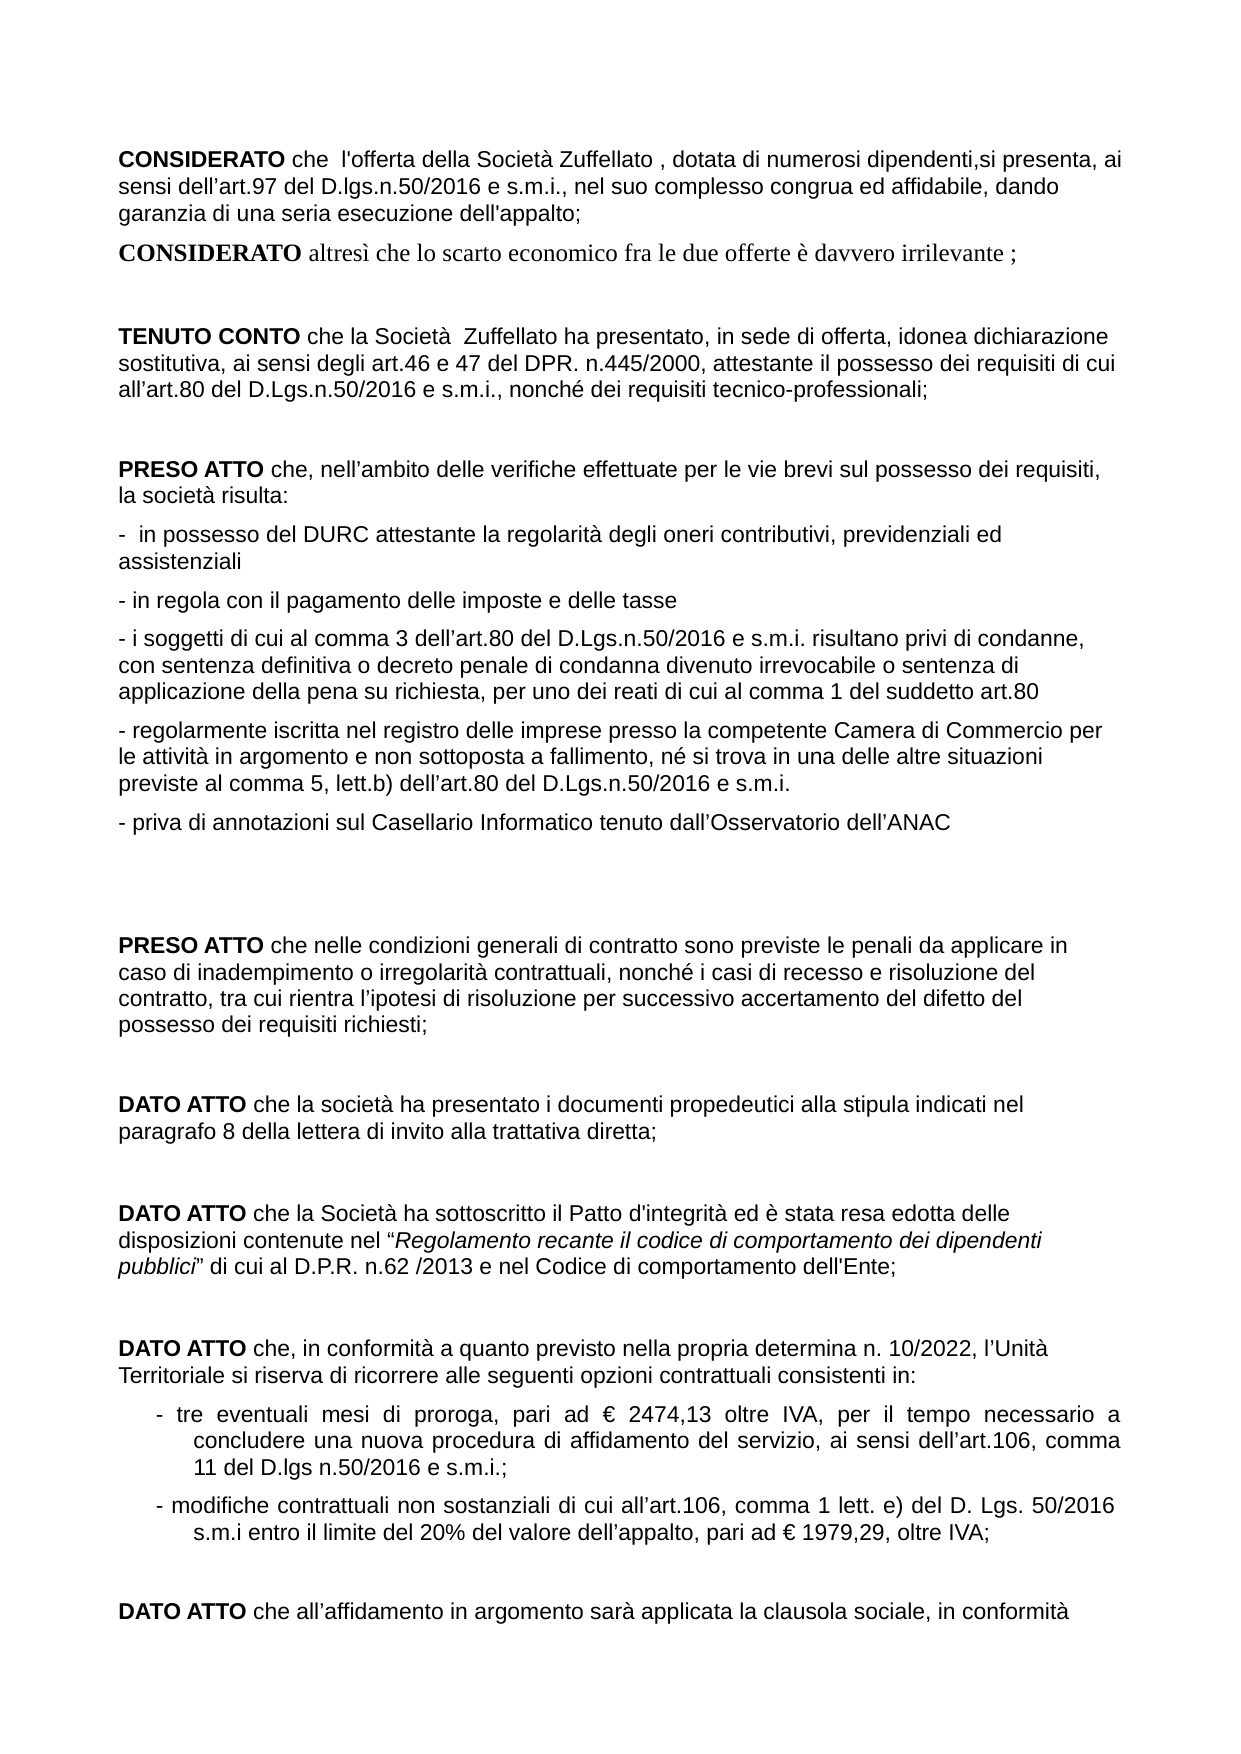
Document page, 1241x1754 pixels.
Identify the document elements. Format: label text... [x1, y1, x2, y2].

text DATO ATTO che la società ha presentato i documenti propedeutici alla stipula indicati nel paragrafo 8 della lettera di invito alla trattativa diretta; [118, 1091, 1122, 1144]
text - in regola con il pagamento delle imposte e delle tasse [118, 587, 1122, 613]
text DATO ATTO che all’affidamento in argomento sarà applicata la clausola sociale, in conformità [118, 1596, 1122, 1625]
text - modifiche contrattuali non sostanziali di cui all’art.106, comma 1 lett. e) del D. Lgs. 50/2016 s.m.i entro il limite del 20% del valore dell’appalto, pari ad € 1979,29, oltre IVA; [156, 1492, 1122, 1545]
text - i soggetti di cui al comma 3 dell’art.80 del D.Lgs.n.50/2016 e s.m.i. risultano privi di condanne, con sentenza definitiva o decreto penale di condanna divenuto irrevocabile o sentenza di applicazione della pena su richiesta, per uno dei reati di cui al comma 1 del suddetto art.80 [118, 625, 1122, 704]
text PRESO ATTO che, nell’ambito delle verifiche effettuate per le vie brevi sul possesso dei requisiti, la società risulta: [118, 456, 1122, 509]
text PRESO ATTO che nelle condizioni generali di contratto sono previste le penali da applicare in caso di inadempimento o irregolarità contrattuali, nonché i casi di recesso e risoluzione del contratto, tra cui rientra l’ipotesi di risoluzione per successivo accertamento del difetto del possesso dei requisiti richiesti; [118, 930, 1122, 1038]
text - tre eventuali mesi di proroga, pari ad € 2474,13 oltre IVA, per il tempo necessario a concludere una nuova procedura di affidamento del servizio, ai sensi dell’art.106, comma 11 del D.lgs n.50/2016 e s.m.i.; [156, 1401, 1122, 1480]
text - priva di annotazioni sul Casellario Informatico tenuto dall’Osservatorio dell’ANAC [118, 808, 1122, 835]
text TENUTO CONTO che la Società Zuffellato ha presentato, in sede di offerta, idonea dichiarazione sostitutiva, ai sensi degli art.46 e 47 del DPR. n.445/2000, attestante il possesso dei requisiti di cui all’art.80 del D.Lgs.n.50/2016 e s.m.i., nonché dei requisiti tecnico-professionali; [118, 321, 1122, 402]
text CONSIDERATO che l'offerta della Società Zuffellato , dotata di numerosi dipendenti,si presenta, ai sensi dell’art.97 del D.lgs.n.50/2016 e s.m.i., nel suo complesso congrua ed affidabile, dando garanzia di una seria esecuzione dell'appalto; [118, 144, 1122, 226]
text CONSIDERATO altresì che lo scarto economico fra le due offerte è davvero irrilevante ; [118, 238, 1122, 267]
text DATO ATTO che la Società ha sottoscritto il Patto d'integrità ed è stata resa edotta delle disposizioni contenute nel “Regolamento recante il codice di comportamento dei dipendenti pubblici” di cui al D.P.R. n.62 /2013 e nel Codice di comportamento dell'Ente; [118, 1198, 1122, 1279]
text - in possesso del DURC attestante la regolarità degli oneri contributivi, previdenziali ed assistenziali [118, 521, 1122, 574]
text - regolarmente iscritta nel registro delle imprese presso la competente Camera di Commercio per le attività in argomento e non sottoposta a fallimento, né si trova in una delle altre situazioni previste al comma 5, lett.b) dell’art.80 del D.Lgs.n.50/2016 e s.m.i. [118, 717, 1122, 796]
text DATO ATTO che, in conformità a quanto previsto nella propria determina n. 10/2022, l’Unità Territoriale si riserva di ricorrere alle seguenti opzioni contrattuali consistenti in: [118, 1333, 1122, 1388]
